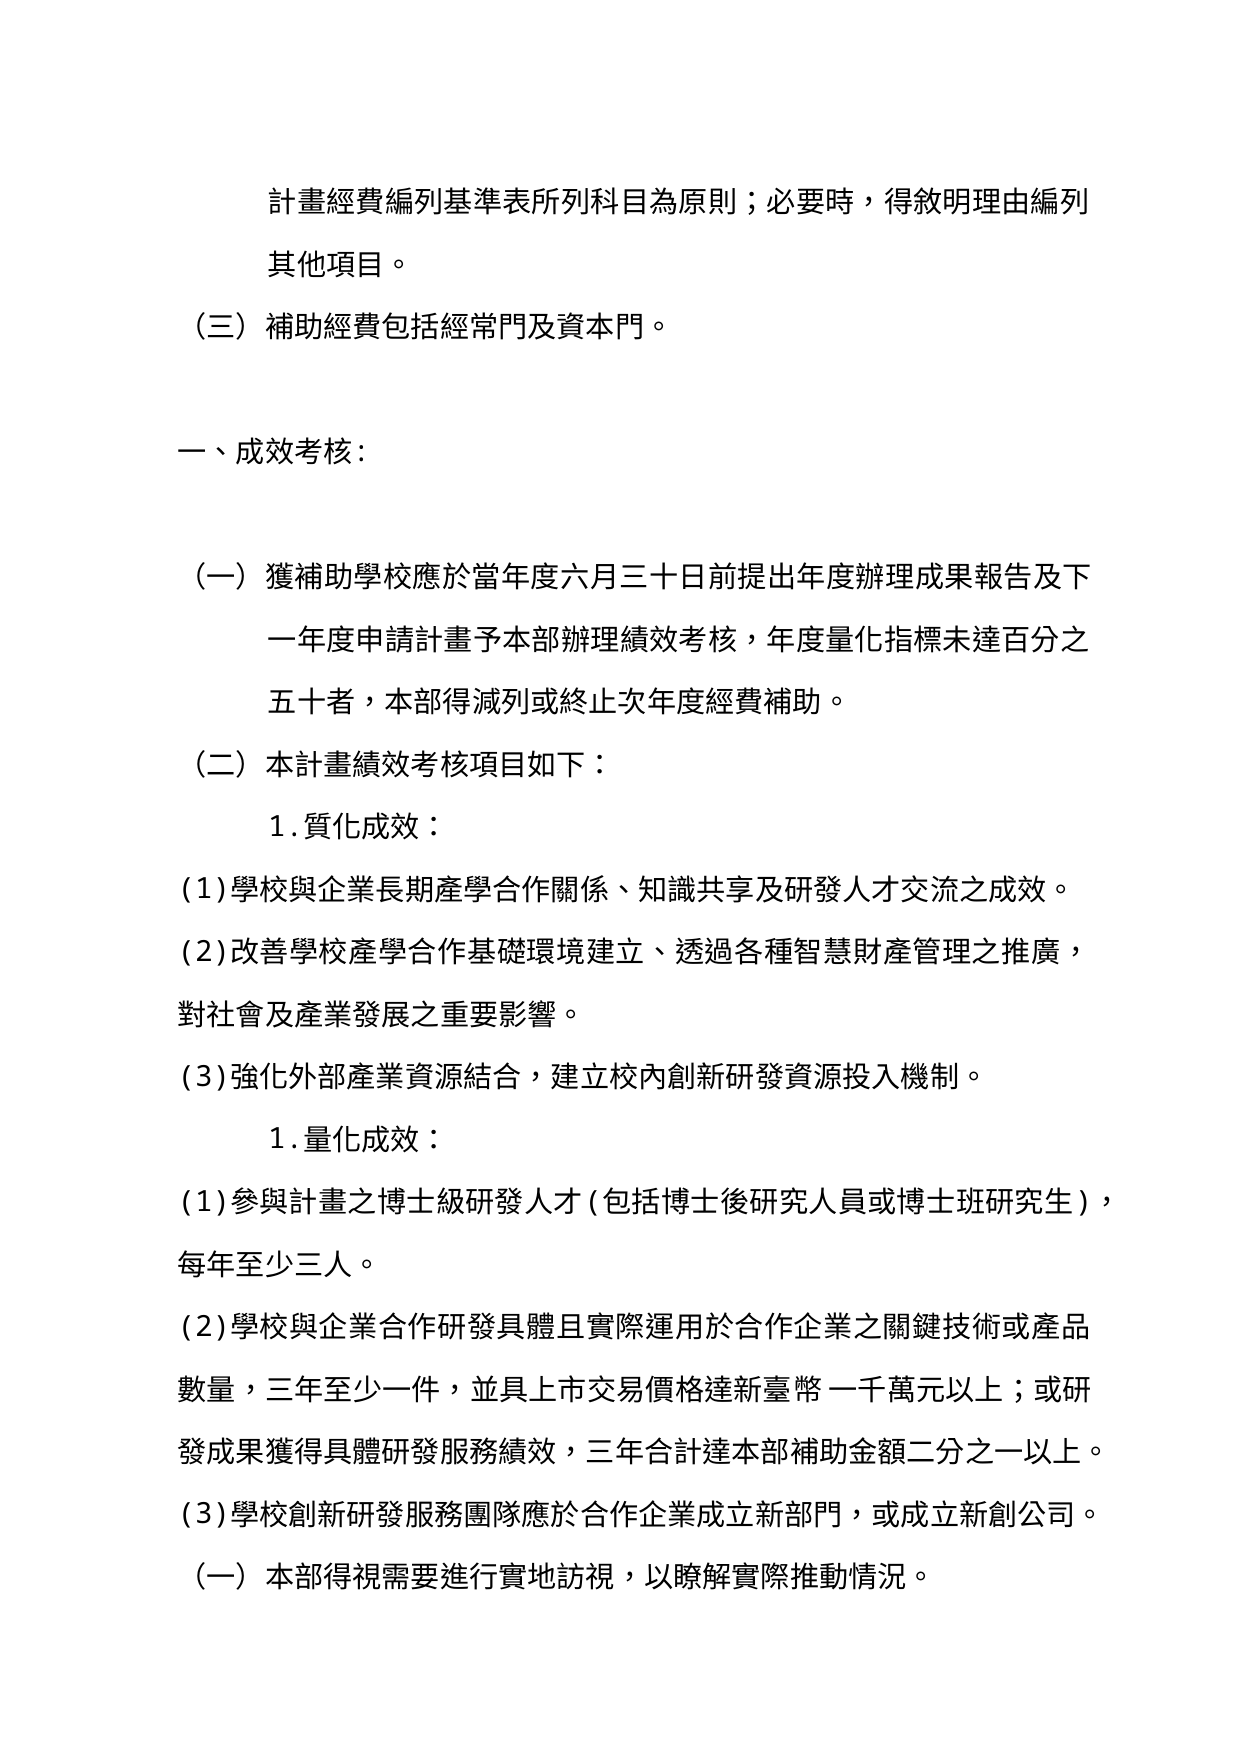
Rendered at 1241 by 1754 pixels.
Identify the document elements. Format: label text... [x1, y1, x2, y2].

list 補助經費包括經常門及資本門。 [177, 283, 1092, 346]
list 學校與企業長期產學合作關係、知識共享及研發人才交流之成效。 [177, 846, 1092, 908]
list 獲補助學校應於當年度六月三十日前提出年度辦理成果報告及下一年度申請計畫予本部辦理績效考核，年度量化指標未達百分之五十者，本部得減列或終止次年度經費補助。 [177, 533, 1092, 721]
list 學校創新研發服務團隊應於合作企業成立新部門，或成立新創公司。 [177, 1471, 1092, 1533]
list 參與計畫之博士級研發人才(包括博士後研究人員或博士班研究生)，每年至少三人。 [177, 1158, 1092, 1283]
list 改善學校產學合作基礎環境建立、透過各種智慧財產管理之推廣，對社會及產業發展之重要影響。 [177, 908, 1092, 1033]
list 計畫經費編列基準表所列科目為原則；必要時，得敘明理由編列其他項目。 [177, 158, 1092, 283]
list 本部得視需要進行實地訪視，以瞭解實際推動情況。 [177, 1533, 1092, 1596]
list 本計畫績效考核項目如下： [177, 721, 1092, 783]
list 學校與企業合作研發具體且實際運用於合作企業之關鍵技術或產品數量，三年至少一件，並具上市交易價格達新臺幣 一千萬元以上；或研發成果獲得具體研發服務績效，三年合計達本部補助金額二分之一以上。 [177, 1283, 1092, 1471]
list 質化成效： [268, 783, 1092, 846]
list 量化成效： [268, 1096, 1092, 1158]
list 強化外部產業資源結合，建立校內創新研發資源投入機制。 [177, 1033, 1092, 1096]
list 成效考核: [177, 408, 1092, 471]
